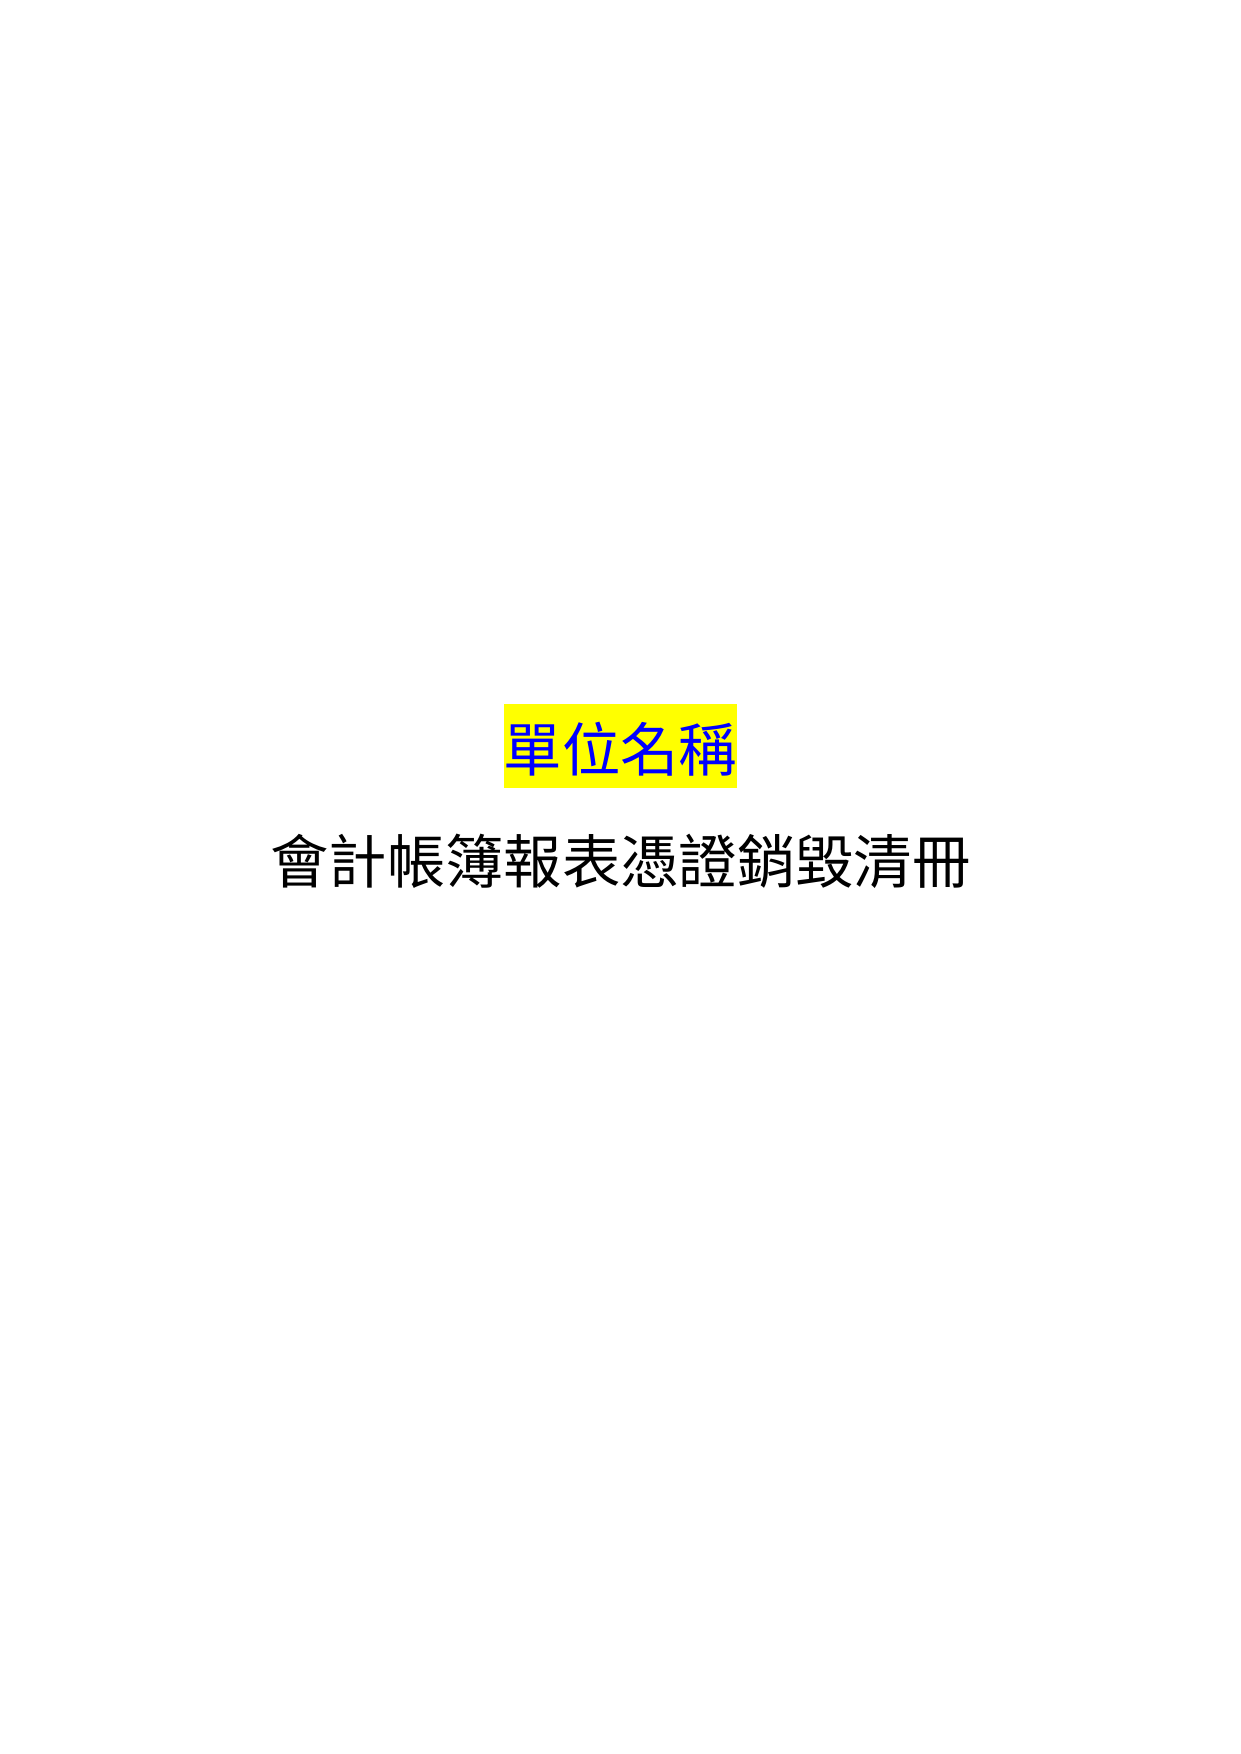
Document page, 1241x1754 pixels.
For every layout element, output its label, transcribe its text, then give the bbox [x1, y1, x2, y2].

text 單位名稱 [187, 689, 1053, 802]
text 會計帳簿報表憑證銷毀清冊 [187, 802, 1053, 914]
